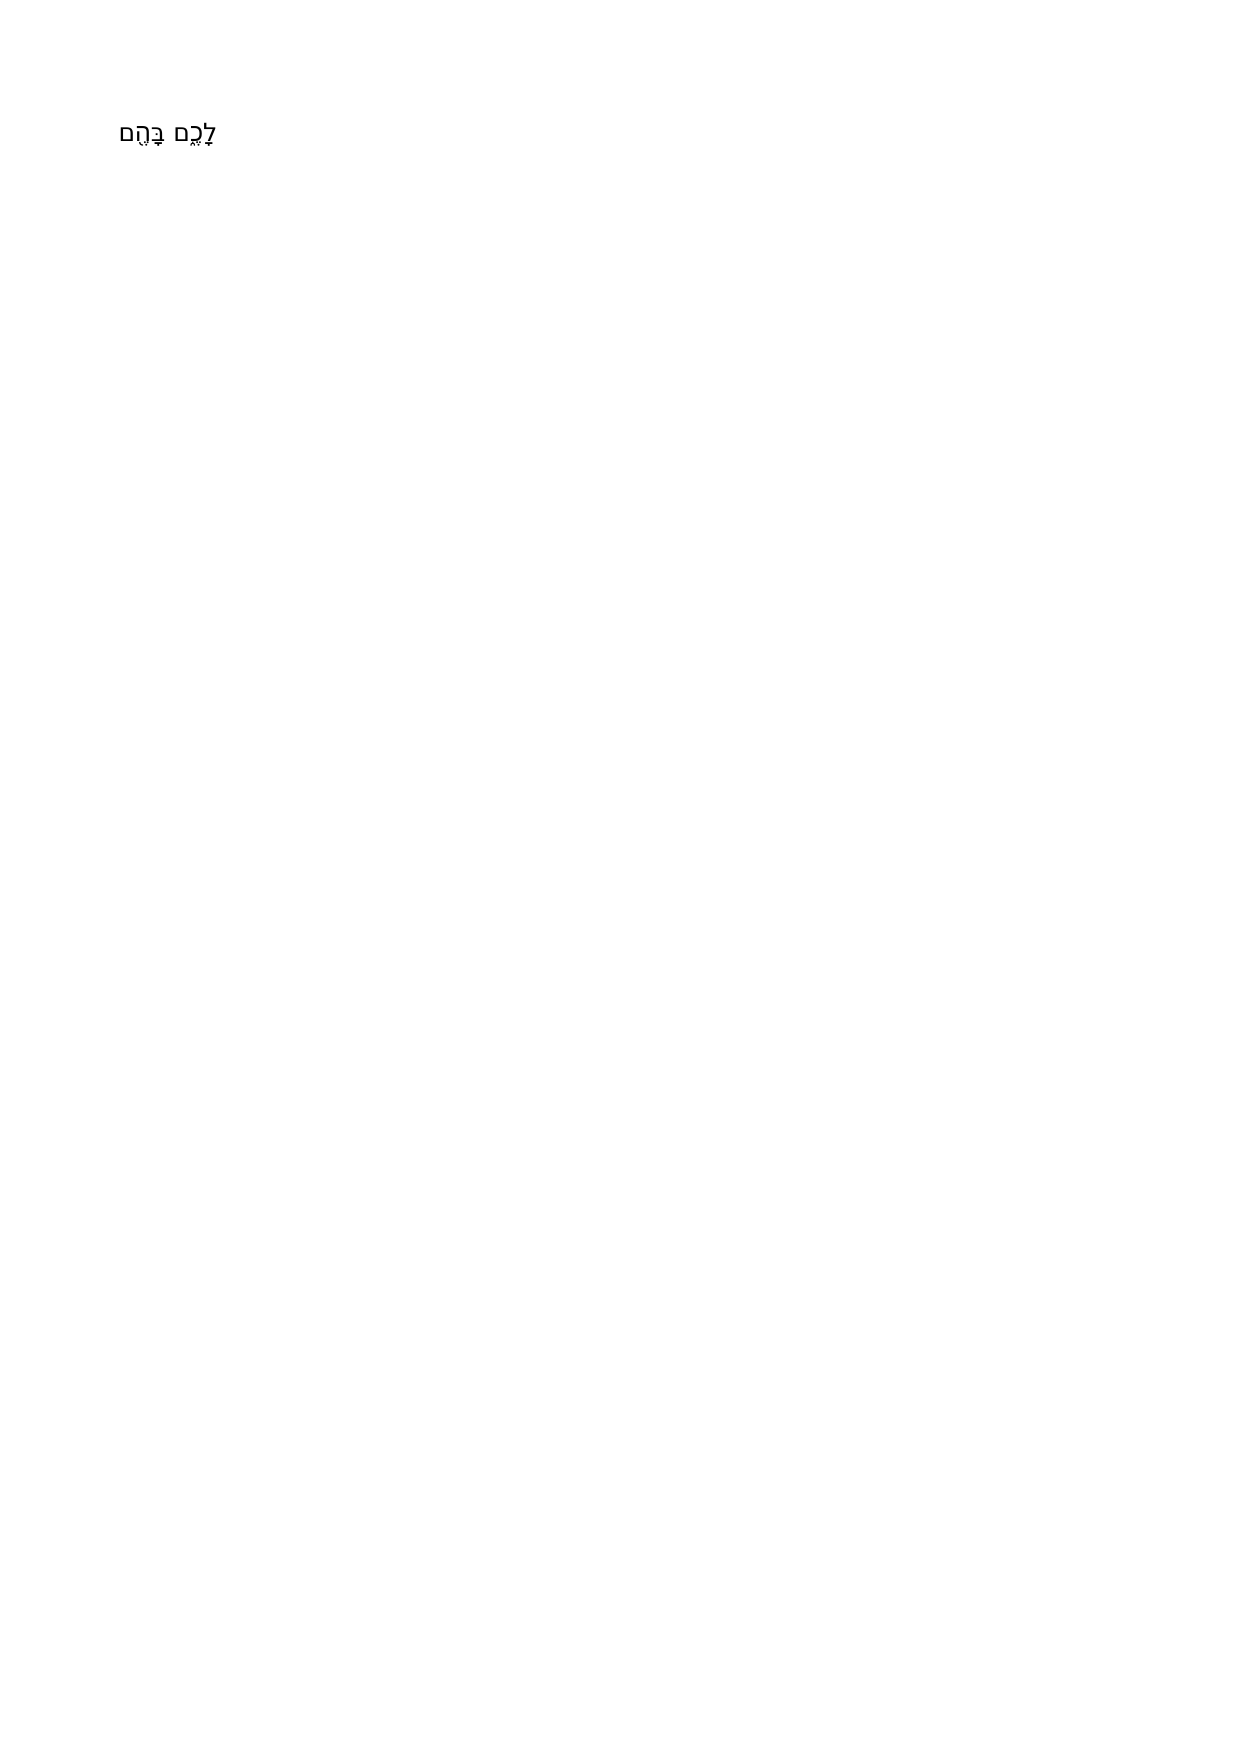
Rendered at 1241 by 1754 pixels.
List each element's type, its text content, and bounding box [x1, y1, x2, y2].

text לָכֶ֑ם בָּהֶ֖ם [118, 118, 1122, 147]
